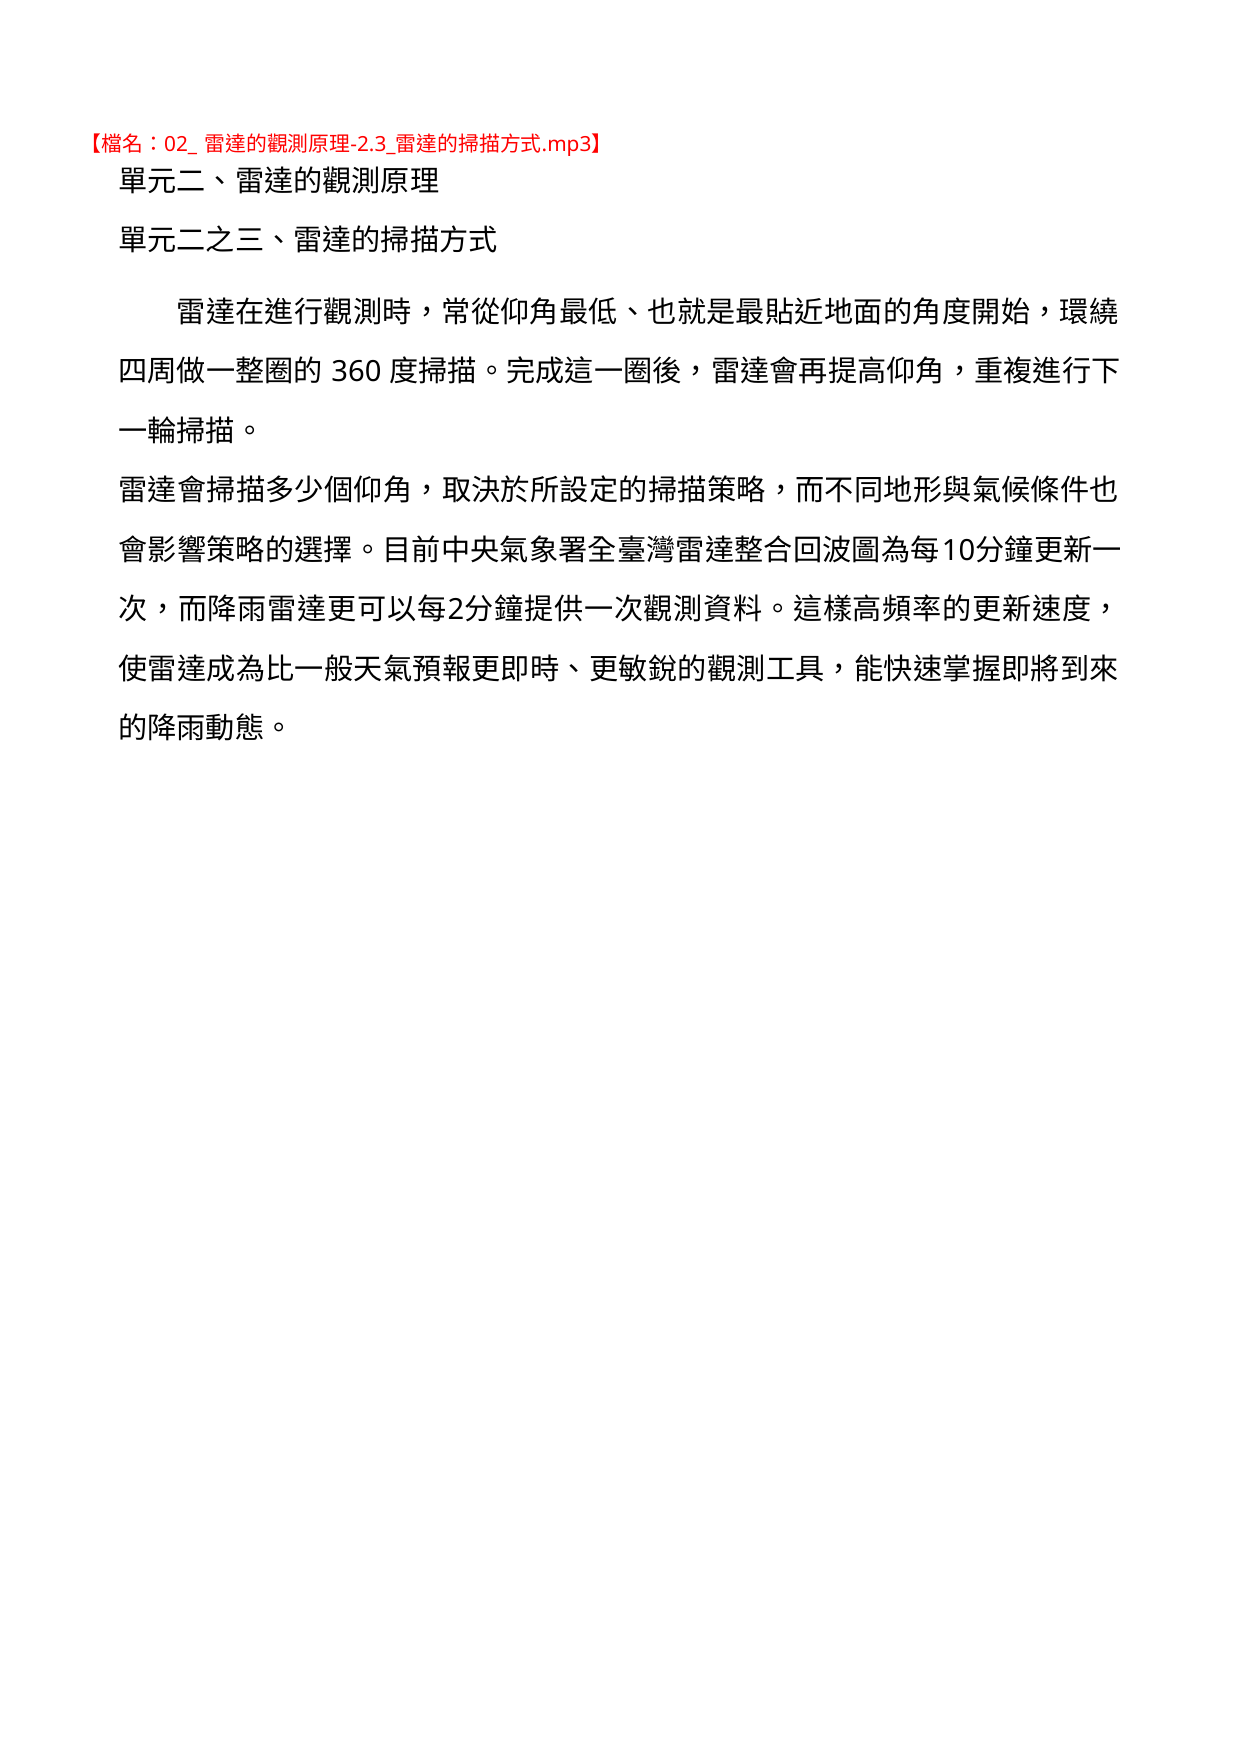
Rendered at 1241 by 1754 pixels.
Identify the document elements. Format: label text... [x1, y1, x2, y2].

text 雷達會掃描多少個仰角，取決於所設定的掃描策略，而不同地形與氣候條件也會影響策略的選擇。目前中央氣象署全臺灣雷達整合回波圖為每10分鐘更新一次，而降雨雷達更可以每2分鐘提供一次觀測資料。這樣高頻率的更新速度，使雷達成為比一般天氣預報更即時、更敏銳的觀測工具，能快速掌握即將到來的降雨動態。 [118, 470, 1122, 747]
text 單元二、雷達的觀測原理 [118, 160, 1122, 199]
text 【檔名：02_ 雷達的觀測原理-2.3_雷達的掃描方式.mp3】 [81, 118, 1122, 160]
text 單元二之三、雷達的掃描方式 [118, 219, 1122, 259]
text 雷達在進行觀測時，常從仰角最低、也就是最貼近地面的角度開始，環繞四周做一整圈的 360 度掃描。完成這一圈後，雷達會再提高仰角，重複進行下一輪掃描。 [118, 291, 1122, 450]
